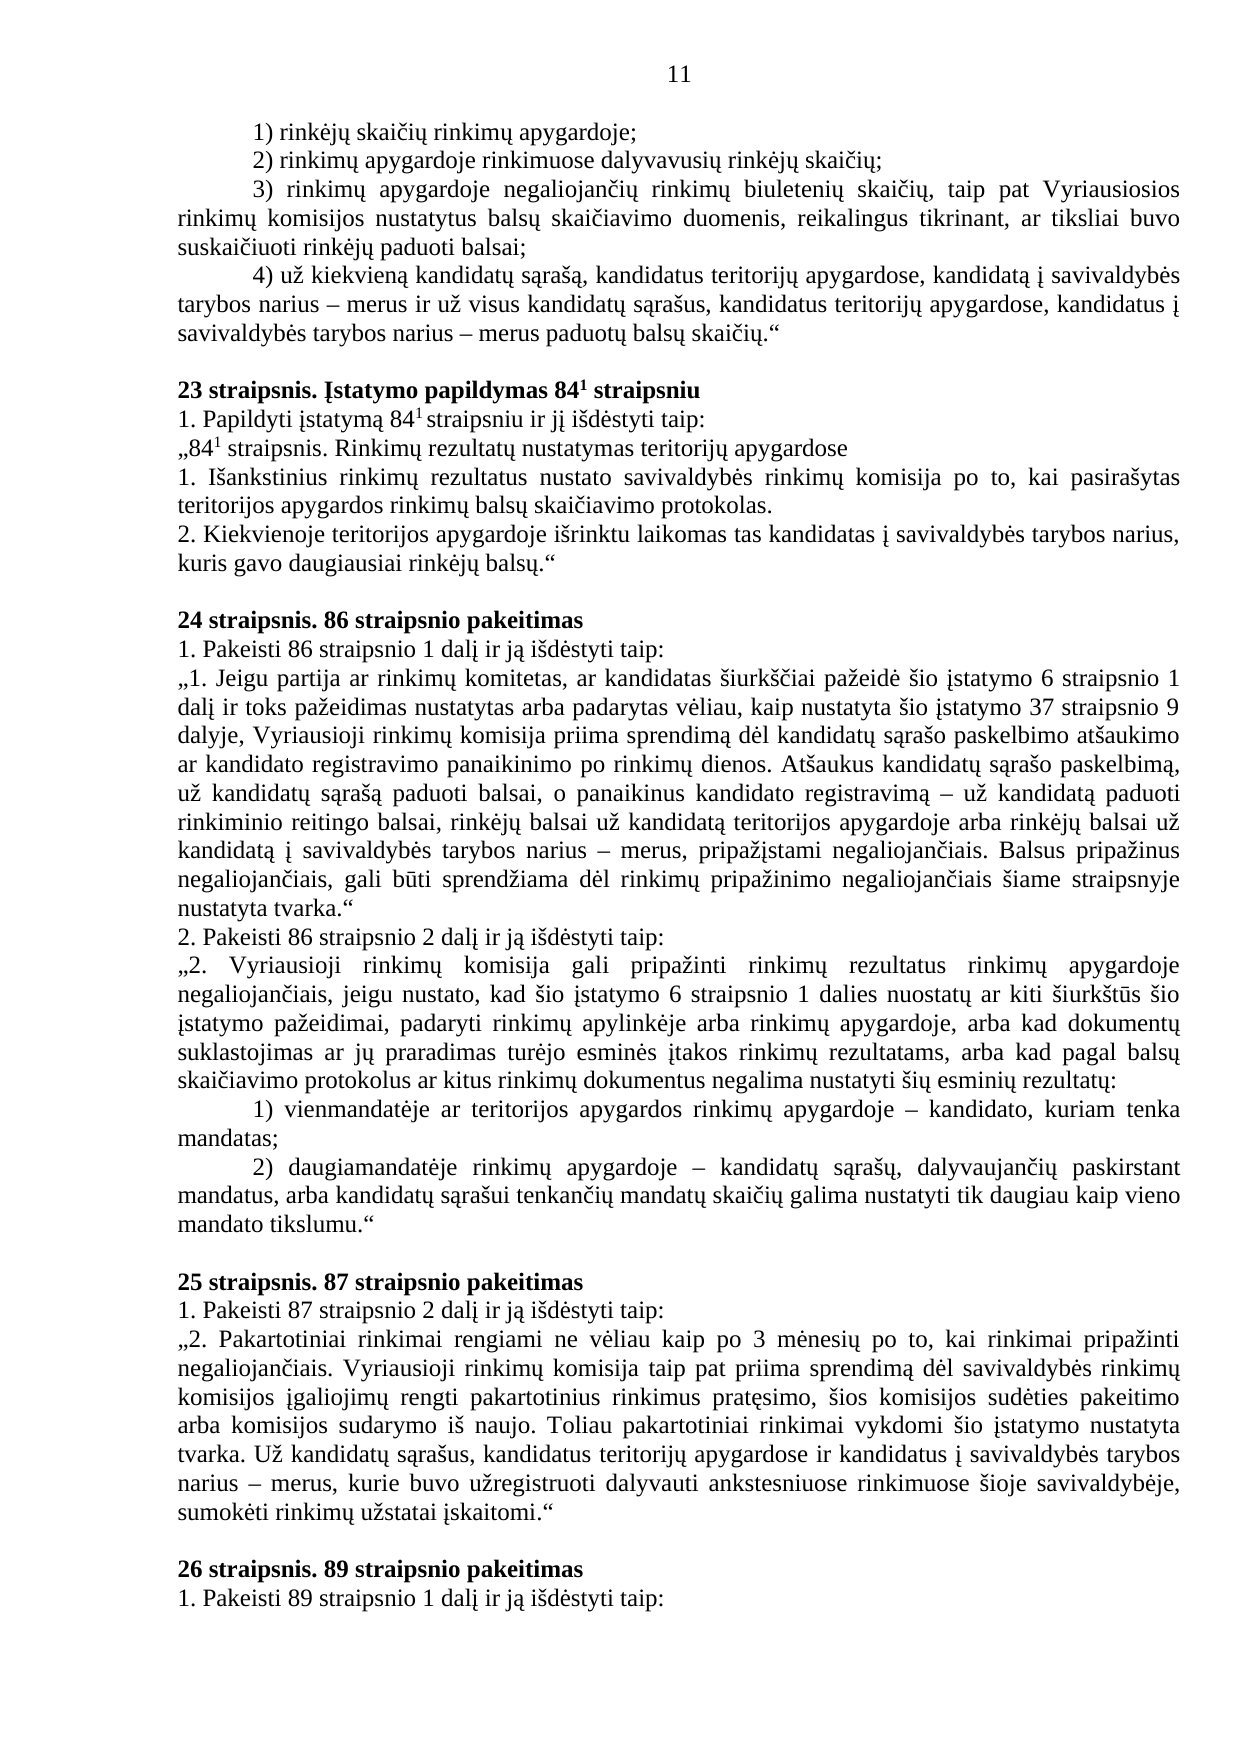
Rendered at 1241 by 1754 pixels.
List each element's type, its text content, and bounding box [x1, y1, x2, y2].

text 2. Kiekvienoje teritorijos apygardoje išrinktu laikomas tas kandidatas į savivaldybės tarybos narius, kuris gavo daugiausiai rinkėjų balsų.“ [177, 519, 1181, 577]
text 24 straipsnis. 86 straipsnio pakeitimas [177, 605, 1181, 634]
text 2) daugiamandatėje rinkimų apygardoje – kandidatų sąrašų, dalyvaujančių paskirstant mandatus, arba kandidatų sąrašui tenkančių mandatų skaičių galima nustatyti tik daugiau kaip vieno mandato tikslumu.“ [177, 1152, 1181, 1238]
text 1. Pakeisti 89 straipsnio 1 dalį ir ją išdėstyti taip: [177, 1583, 1181, 1612]
text 1. Išankstinius rinkimų rezultatus nustato savivaldybės rinkimų komisija po to, kai pasirašytas teritorijos apygardos rinkimų balsų skaičiavimo protokolas. [177, 462, 1181, 519]
text 1) vienmandatėje ar teritorijos apygardos rinkimų apygardoje – kandidato, kuriam tenka mandatas; [177, 1094, 1181, 1152]
text 3) rinkimų apygardoje negaliojančių rinkimų biuletenių skaičių, taip pat Vyriausiosios rinkimų komisijos nustatytus balsų skaičiavimo duomenis, reikalingus tikrinant, ar tiksliai buvo suskaičiuoti rinkėjų paduoti balsai; [177, 174, 1181, 260]
text „841 straipsnis. Rinkimų rezultatų nustatymas teritorijų apygardose [177, 433, 1181, 462]
text 2) rinkimų apygardoje rinkimuose dalyvavusių rinkėjų skaičių; [177, 145, 1181, 174]
text 1. Pakeisti 86 straipsnio 1 dalį ir ją išdėstyti taip: [177, 634, 1181, 663]
text 4) už kiekvieną kandidatų sąrašą, kandidatus teritorijų apygardose, kandidatą į savivaldybės tarybos narius – merus ir už visus kandidatų sąrašus, kandidatus teritorijų apygardose, kandidatus į savivaldybės tarybos narius – merus paduotų balsų skaičių.“ [177, 260, 1181, 347]
text 1. Pakeisti 87 straipsnio 2 dalį ir ją išdėstyti taip: [177, 1295, 1181, 1324]
text 23 straipsnis. Įstatymo papildymas 841 straipsniu [177, 375, 1181, 404]
text 26 straipsnis. 89 straipsnio pakeitimas [177, 1554, 1181, 1583]
text „1. Jeigu partija ar rinkimų komitetas, ar kandidatas šiurkščiai pažeidė šio įstatymo 6 straipsnio 1 dalį ir toks pažeidimas nustatytas arba padarytas vėliau, kaip nustatyta šio įstatymo 37 straipsnio 9 dalyje, Vyriausioji rinkimų komisija priima sprendimą dėl kandidatų sąrašo paskelbimo atšaukimo ar kandidato registravimo panaikinimo po rinkimų dienos. Atšaukus kandidatų sąrašo paskelbimą, už kandidatų sąrašą paduoti balsai, o panaikinus kandidato registravimą – už kandidatą paduoti rinkiminio reitingo balsai, rinkėjų balsai už kandidatą teritorijos apygardoje arba rinkėjų balsai už kandidatą į savivaldybės tarybos narius – merus, pripažįstami negaliojančiais. Balsus pripažinus negaliojančiais, gali būti sprendžiama dėl rinkimų pripažinimo negaliojančiais šiame straipsnyje nustatyta tvarka.“ [177, 663, 1181, 922]
text 2. Pakeisti 86 straipsnio 2 dalį ir ją išdėstyti taip: [177, 922, 1181, 950]
text „2. Vyriausioji rinkimų komisija gali pripažinti rinkimų rezultatus rinkimų apygardoje negaliojančiais, jeigu nustato, kad šio įstatymo 6 straipsnio 1 dalies nuostatų ar kiti šiurkštūs šio įstatymo pažeidimai, padaryti rinkimų apylinkėje arba rinkimų apygardoje, arba kad dokumentų suklastojimas ar jų praradimas turėjo esminės įtakos rinkimų rezultatams, arba kad pagal balsų skaičiavimo protokolus ar kitus rinkimų dokumentus negalima nustatyti šių esminių rezultatų: [177, 950, 1181, 1094]
text 1) rinkėjų skaičių rinkimų apygardoje; [177, 117, 1181, 145]
text „2. Pakartotiniai rinkimai rengiami ne vėliau kaip po 3 mėnesių po to, kai rinkimai pripažinti negaliojančiais. Vyriausioji rinkimų komisija taip pat priima sprendimą dėl savivaldybės rinkimų komisijos įgaliojimų rengti pakartotinius rinkimus pratęsimo, šios komisijos sudėties pakeitimo arba komisijos sudarymo iš naujo. Toliau pakartotiniai rinkimai vykdomi šio įstatymo nustatyta tvarka. Už kandidatų sąrašus, kandidatus teritorijų apygardose ir kandidatus į savivaldybės tarybos narius – merus, kurie buvo užregistruoti dalyvauti ankstesniuose rinkimuose šioje savivaldybėje, sumokėti rinkimų užstatai įskaitomi.“ [177, 1324, 1181, 1525]
text 1. Papildyti įstatymą 841 straipsniu ir jį išdėstyti taip: [177, 404, 1181, 433]
text 25 straipsnis. 87 straipsnio pakeitimas [177, 1267, 1181, 1295]
